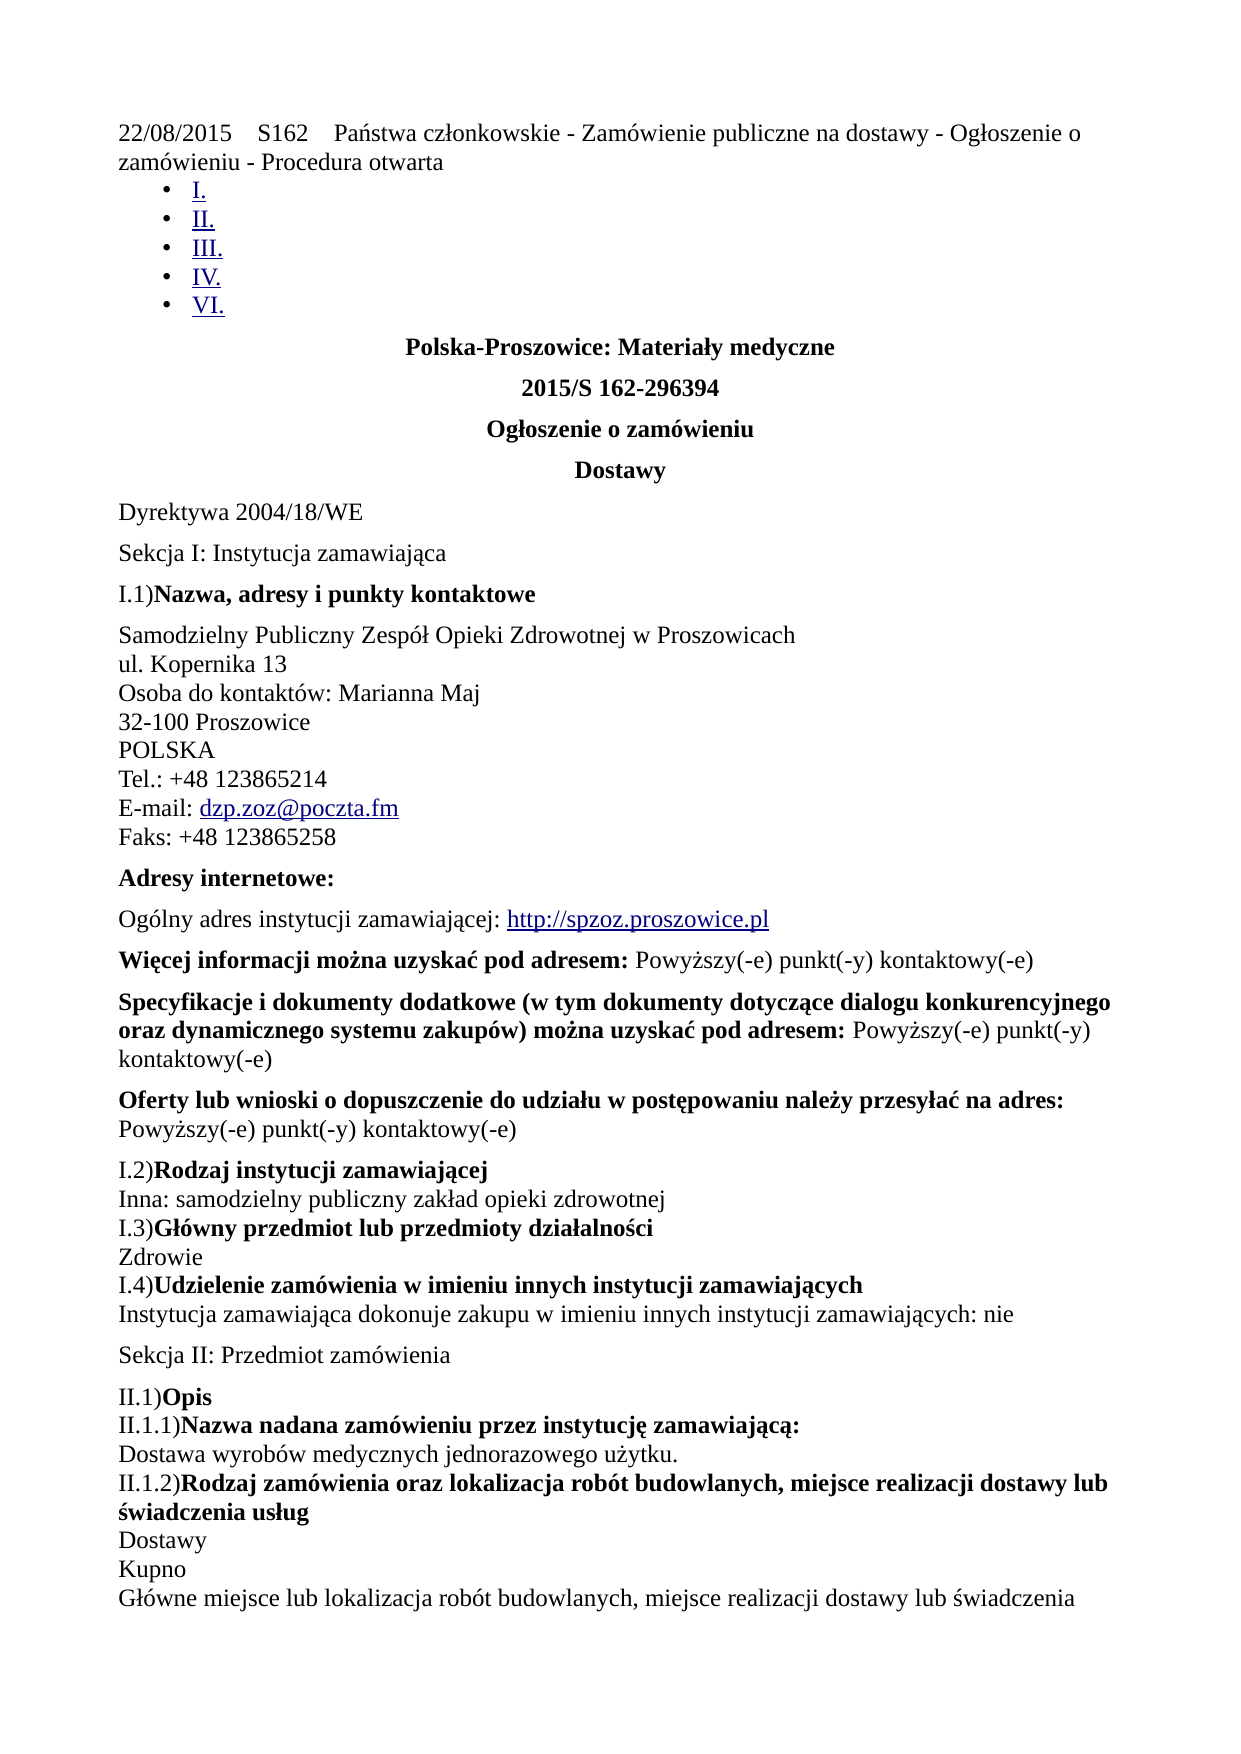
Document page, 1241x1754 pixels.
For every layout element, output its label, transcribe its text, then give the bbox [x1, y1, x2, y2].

text Sekcja I: Instytucja zamawiająca [118, 538, 1122, 567]
text Inna: samodzielny publiczny zakład opieki zdrowotnej [118, 1184, 1122, 1213]
text 22/08/2015 S162 Państwa członkowskie - Zamówienie publiczne na dostawy - Ogłoszenie o zamówieniu - Procedura otwarta [118, 118, 1122, 176]
text Ogólny adres instytucji zamawiającej: http://spzoz.proszowice.pl [118, 904, 1122, 933]
text Sekcja II: Przedmiot zamówienia [118, 1341, 1122, 1369]
text Dostawy Kupno Główne miejsce lub lokalizacja robót budowlanych, miejsce realizacji dostawy lub świadczenia [118, 1526, 1122, 1612]
text Dyrektywa 2004/18/WE [118, 497, 1122, 526]
text II.1.1)Nazwa nadana zamówieniu przez instytucję zamawiającą: [118, 1411, 1122, 1439]
text Polska-Proszowice: Materiały medyczne [118, 332, 1122, 361]
list I. [162, 176, 1122, 204]
text II.1)Opis [118, 1382, 1122, 1411]
text Więcej informacji można uzyskać pod adresem: Powyższy(-e) punkt(-y) kontaktowy(-e) [118, 946, 1122, 974]
text I.3)Główny przedmiot lub przedmioty działalności [118, 1213, 1122, 1242]
text I.1)Nazwa, adresy i punkty kontaktowe [118, 579, 1122, 608]
text Specyfikacje i dokumenty dodatkowe (w tym dokumenty dotyczące dialogu konkurencyjnego oraz dynamicznego systemu zakupów) można uzyskać pod adresem: Powyższy(-e) punkt(-y) kontaktowy(-e) [118, 987, 1122, 1073]
text Dostawy [118, 456, 1122, 484]
list II. [162, 204, 1122, 233]
text II.1.2)Rodzaj zamówienia oraz lokalizacja robót budowlanych, miejsce realizacji dostawy lub świadczenia usług [118, 1468, 1122, 1526]
list IV. [162, 262, 1122, 291]
text I.2)Rodzaj instytucji zamawiającej [118, 1156, 1122, 1184]
text Dostawa wyrobów medycznych jednorazowego użytku. [118, 1439, 1122, 1468]
text I.4)Udzielenie zamówienia w imieniu innych instytucji zamawiających [118, 1271, 1122, 1299]
text Instytucja zamawiająca dokonuje zakupu w imieniu innych instytucji zamawiających: nie [118, 1299, 1122, 1328]
text 2015/S 162-296394 [118, 373, 1122, 402]
text Adresy internetowe: [118, 863, 1122, 892]
list III. [162, 233, 1122, 262]
text Ogłoszenie o zamówieniu [118, 414, 1122, 443]
text Samodzielny Publiczny Zespół Opieki Zdrowotnej w Proszowicach ul. Kopernika 13 Osoba do kontaktów: Marianna Maj 32-100 Proszowice POLSKA Tel.: +48 123865214 E-mail: dzp.zoz@poczta.fm Faks: +48 123865258 [118, 621, 1122, 851]
text Oferty lub wnioski o dopuszczenie do udziału w postępowaniu należy przesyłać na adres: Powyższy(-e) punkt(-y) kontaktowy(-e) [118, 1086, 1122, 1143]
list VI. [162, 291, 1122, 319]
text Zdrowie [118, 1242, 1122, 1271]
